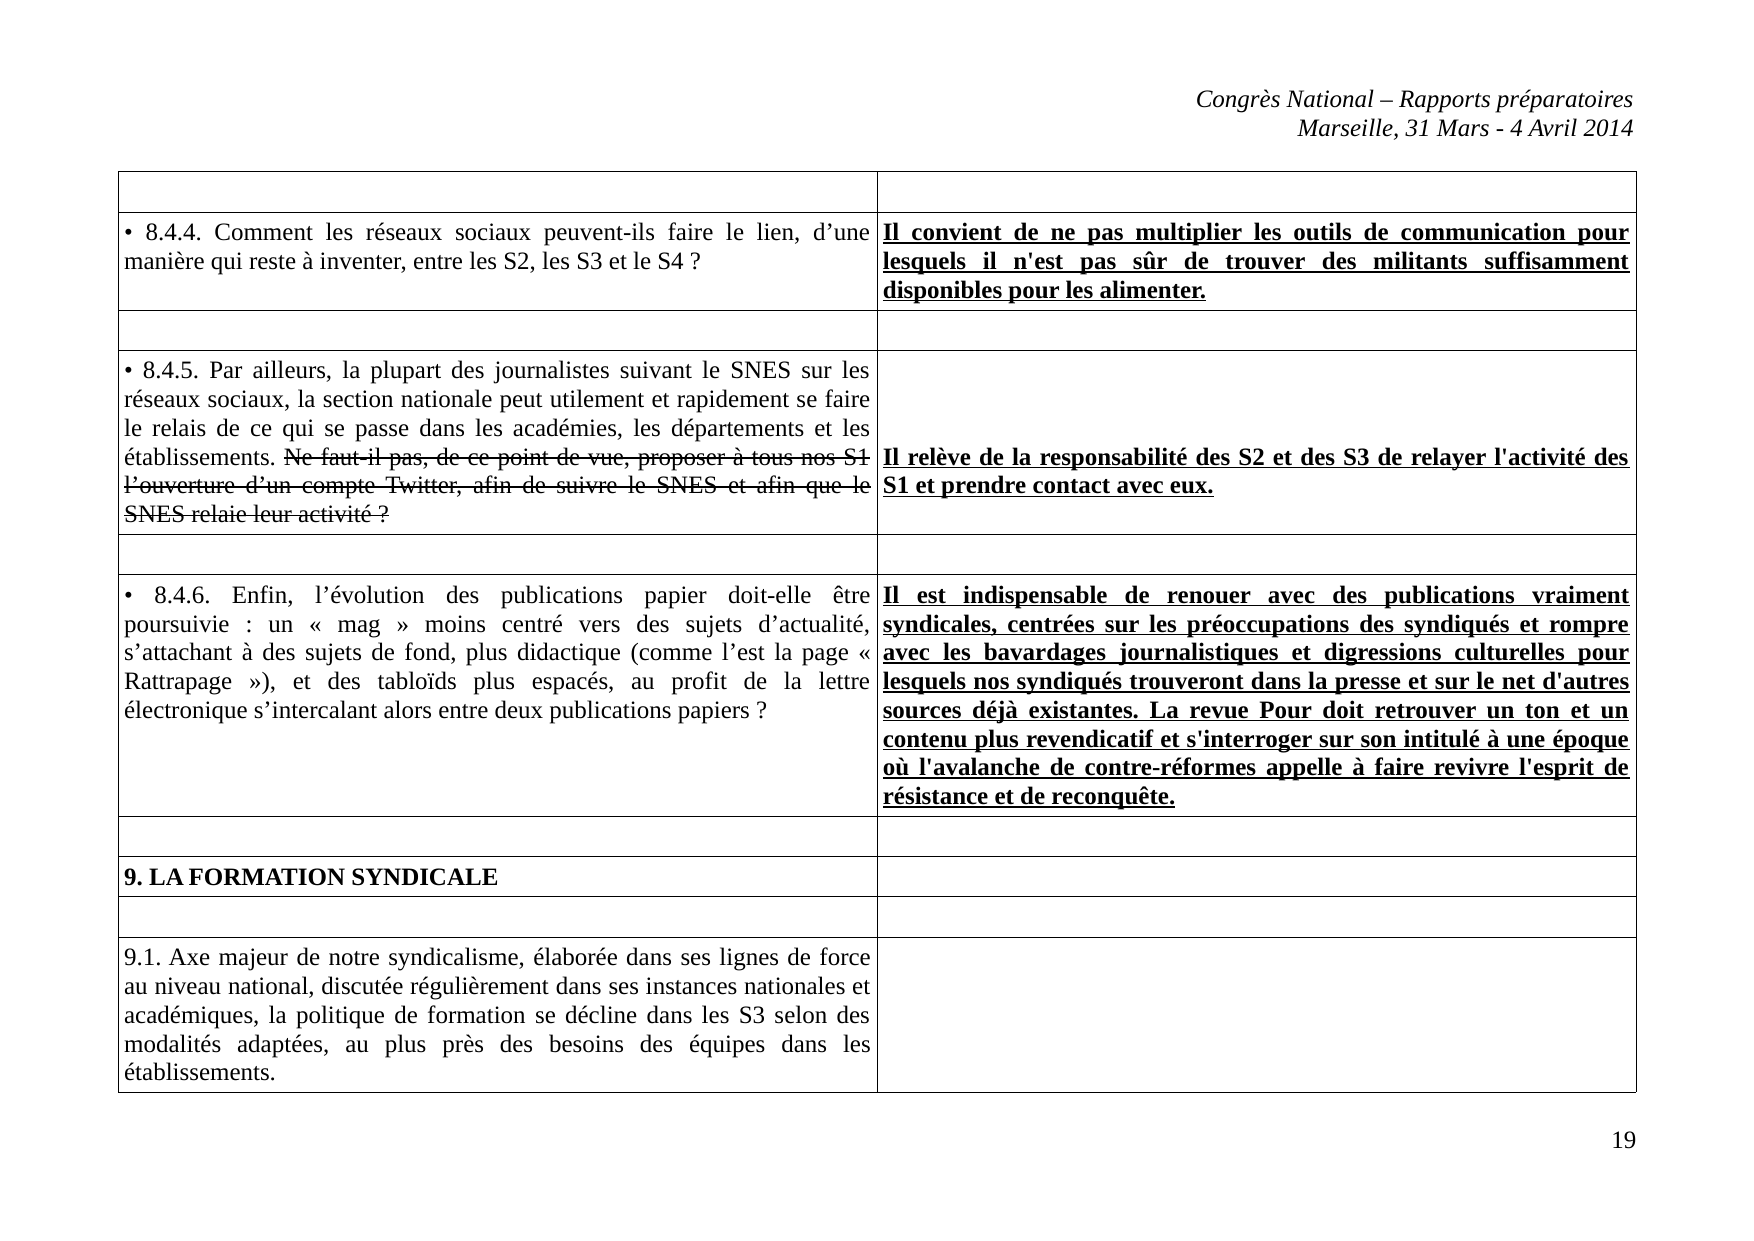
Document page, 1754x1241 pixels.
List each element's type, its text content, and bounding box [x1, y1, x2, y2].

table_cell Il convient de ne pas multiplier les outils de communication pour lesquels il n'est pas sûr de trouver des militants suffisamment disponibles pour les alimenter. [878, 213, 1636, 309]
table_cell Il est indispensable de renouer avec des publications vraiment syndicales, centrées sur les préoccupations des syndiqués et rompre avec les bavardages journalistiques et digressions culturelles pour lesquels nos syndiqués trouveront dans la presse et sur le net d'autres sources déjà existantes. La revue Pour doit retrouver un ton et un contenu plus revendicatif et s'interroger sur son intitulé à une époque où l'avalanche de contre-réformes appelle à faire revivre l'esprit de résistance et de reconquête. [878, 575, 1636, 816]
table_cell • 8.4.6. Enfin, l’évolution des publications papier doit-elle être poursuivie : un « mag » moins centré vers des sujets d’actualité, s’attachant à des sujets de fond, plus didactique (comme l’est la page « Rattrapage »), et des tabloïds plus espacés, au profit de la lettre électronique s’intercalant alors entre deux publications papiers ? [119, 575, 877, 816]
table_cell [119, 172, 877, 212]
table_cell 9. LA FORMATION SYNDICALE [119, 857, 877, 896]
table_cell [878, 938, 1636, 1092]
table_cell • 8.4.5. Par ailleurs, la plupart des journalistes suivant le SNES sur les réseaux sociaux, la section nationale peut utilement et rapidement se faire le relais de ce qui se passe dans les académies, les départements et les établissements. Ne faut-il pas, de ce point de vue, proposer à tous nos S1 l’ouverture d’un compte Twitter, afin de suivre le SNES et afin que le SNES relaie leur activité ? [119, 351, 877, 534]
table_cell [119, 817, 877, 856]
table_cell 9.1. Axe majeur de notre syndicalisme, élaborée dans ses lignes de force au niveau national, discutée régulièrement dans ses instances nationales et académiques, la politique de formation se décline dans les S3 selon des modalités adaptées, au plus près des besoins des équipes dans les établissements. [119, 938, 877, 1092]
table_cell [878, 817, 1636, 856]
table_cell [878, 535, 1636, 574]
table_cell [119, 535, 877, 574]
table_cell [878, 172, 1636, 212]
table_cell Il relève de la responsabilité des S2 et des S3 de relayer l'activité des S1 et prendre contact avec eux. [878, 351, 1636, 534]
table_cell [878, 897, 1636, 937]
table_cell [119, 897, 877, 937]
table_cell [878, 311, 1636, 350]
table_cell • 8.4.4. Comment les réseaux sociaux peuvent-ils faire le lien, d’une manière qui reste à inventer, entre les S2, les S3 et le S4 ? [119, 213, 877, 309]
table_cell [878, 857, 1636, 896]
table_cell [119, 311, 877, 350]
